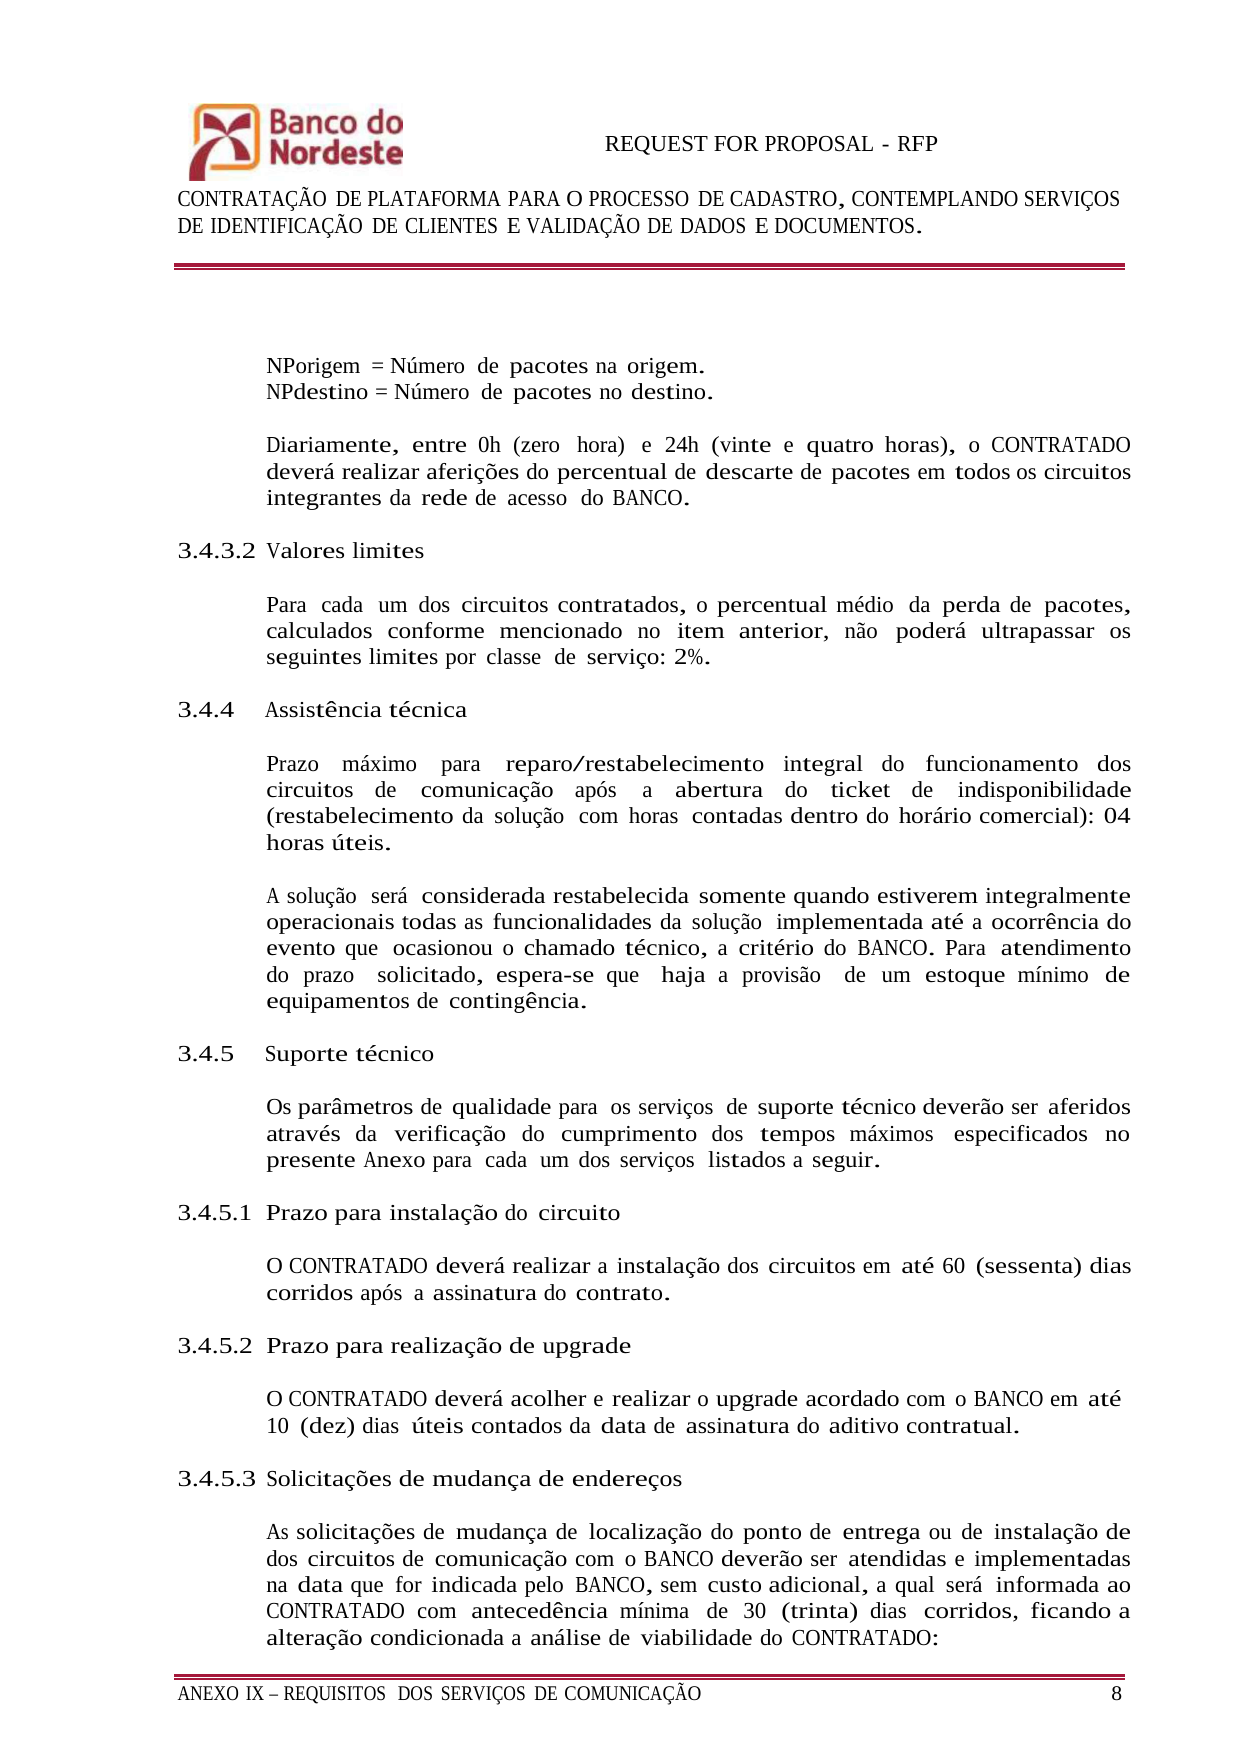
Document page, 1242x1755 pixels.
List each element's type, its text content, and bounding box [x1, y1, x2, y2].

text 3.4.5 Suporte técnico [177, 1040, 1142, 1066]
text 3.4.5.1 Prazo para instalação do circuito [177, 1199, 1142, 1226]
text A solução será considerada restabelecida somente quando estiverem integralmente operacionais todas as funcionalidades da solução implementada até a ocorrência do evento que ocasionou o chamado técnico, a critério do BANCO. Para atendimento do prazo solicitado, espera-se que haja a provisão de um estoque mínimo de equipamentos de contingência. [266, 882, 1132, 1013]
text O CONTRATADO deverá realizar a instalação dos circuitos em até 60 (sessenta) dias corridos após a assinatura do contrato. [266, 1252, 1131, 1305]
text 10 (dez) dias úteis contados da data de assinatura do aditivo contratual. [266, 1412, 1028, 1438]
text 3.4.4 Assistência técnica [177, 696, 1142, 723]
text Para cada um dos circuitos contratados, o percentual médio da perda de pacotes, calculados conforme mencionado no item anterior, não poderá ultrapassar os seguintes limites por classe de serviço: 2%. [266, 591, 1132, 670]
text NPorigem = Número de pacotes na origem. NPdestino = Número de pacotes no destino. [266, 352, 722, 405]
text 3.4.5.2 Prazo para realização de upgrade [177, 1332, 1142, 1358]
text Prazo máximo para reparo/restabelecimento integral do funcionamento dos circuitos de comunicação após a abertura do ticket de indisponibilidade (restabelecimento da solução com horas contadas dentro do horário comercial): 04 horas úteis. [266, 749, 1131, 855]
text 3.4.5.3 Solicitações de mudança de endereços [177, 1465, 1142, 1491]
text 3.4.3.2 Valores limites [177, 537, 1142, 564]
text Os parâmetros de qualidade para os serviços de suporte técnico deverão ser aferidos através da verificação do cumprimento dos tempos máximos especificados no presente Anexo para cada um dos serviços listados a seguir. [266, 1093, 1131, 1172]
text O CONTRATADO deverá acolher e realizar o upgrade acordado com o BANCO em até [266, 1385, 1131, 1411]
text As solicitações de mudança de localização do ponto de entrega ou de instalação de dos circuitos de comunicação com o BANCO deverão ser atendidas e implementadas na data que for indicada pelo BANCO, sem custo adicional, a qual será informada ao CONTRATADO com antecedência mínima de 30 (trinta) dias corridos, ficando a alteração condicionada a análise de viabilidade do CONTRATADO: [266, 1518, 1132, 1650]
text Diariamente, entre 0h (zero hora) e 24h (vinte e quatro horas), o CONTRATADO deverá realizar aferições do percentual de descarte de pacotes em todos os circuitos integrantes da rede de acesso do BANCO. [266, 432, 1132, 511]
